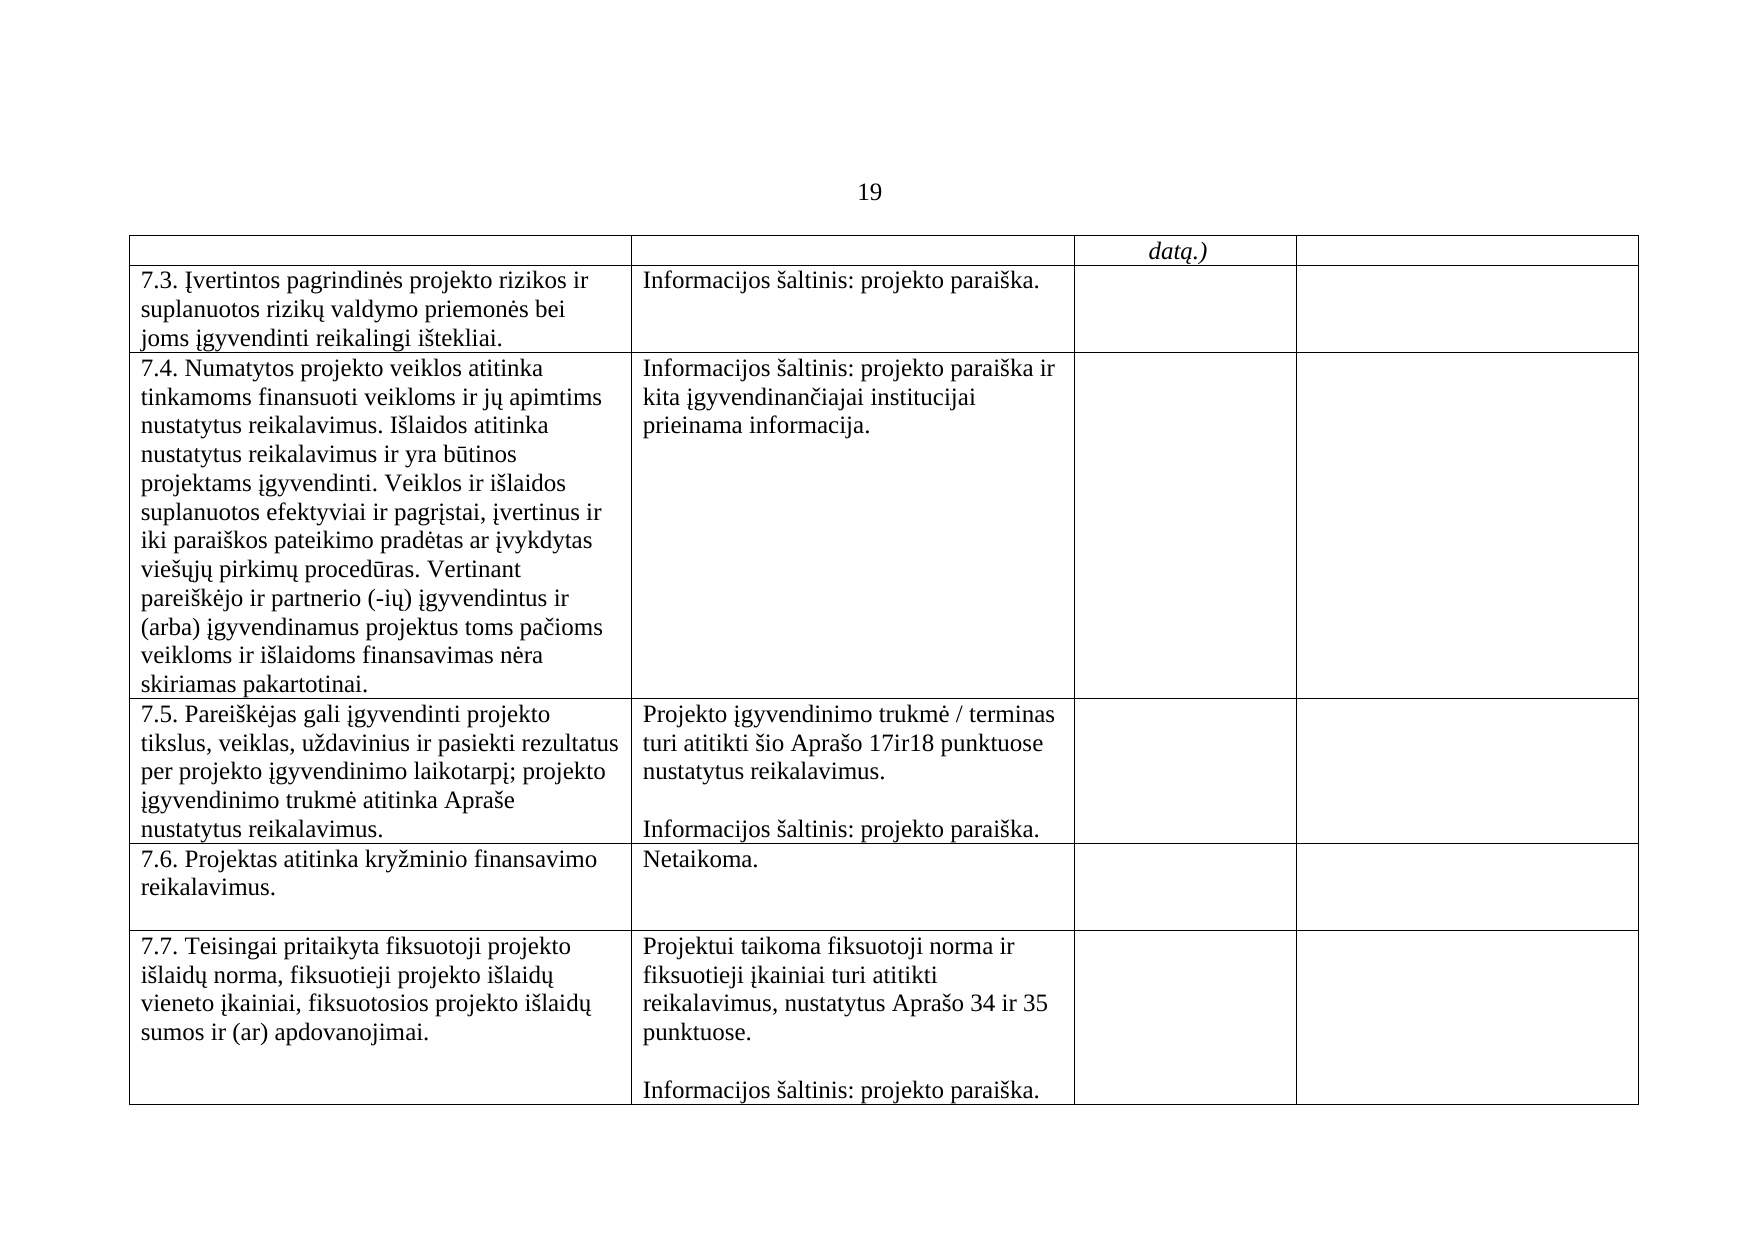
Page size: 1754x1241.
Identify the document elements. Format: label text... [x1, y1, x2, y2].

table_cell [1297, 931, 1638, 1103]
table_cell [632, 236, 1074, 264]
table_cell [1297, 844, 1638, 930]
table_cell [1075, 931, 1296, 1103]
table_cell Netaikoma. [632, 844, 1074, 930]
table_cell 7.7. Teisingai pritaikyta fiksuotoji projekto išlaidų norma, fiksuotieji projekto išlaidų vieneto įkainiai, fiksuotosios projekto išlaidų sumos ir (ar) apdovanojimai. [130, 931, 631, 1103]
table_cell [1297, 236, 1638, 264]
table_cell 7.6. Projektas atitinka kryžminio finansavimo reikalavimus. [130, 844, 631, 930]
table_cell [130, 236, 631, 264]
table_cell [1075, 266, 1296, 352]
table_cell [1075, 353, 1296, 698]
table_cell Informacijos šaltinis: projekto paraiška ir kita įgyvendinančiajai institucijai prieinama informacija. [632, 353, 1074, 698]
table_cell [1297, 353, 1638, 698]
table_cell Projektui taikoma fiksuotoji norma ir fiksuotieji įkainiai turi atitikti reikalavimus, nustatytus Aprašo 34 ir 35 punktuose. Informacijos šaltinis: projekto paraiška. [632, 931, 1074, 1103]
table_cell Informacijos šaltinis: projekto paraiška. [632, 266, 1074, 352]
table_cell 7.5. Pareiškėjas gali įgyvendinti projekto tikslus, veiklas, uždavinius ir pasiekti rezultatus per projekto įgyvendinimo laikotarpį; projekto įgyvendinimo trukmė atitinka Apraše nustatytus reikalavimus. [130, 699, 631, 843]
table_cell [1075, 844, 1296, 930]
table_cell Projekto įgyvendinimo trukmė / terminas turi atitikti šio Aprašo 17ir18 punktuose nustatytus reikalavimus. Informacijos šaltinis: projekto paraiška. [632, 699, 1074, 843]
table_cell [1075, 699, 1296, 843]
table_cell [1297, 266, 1638, 352]
table_cell [1297, 699, 1638, 843]
table_cell datą.) [1075, 236, 1296, 264]
table_cell 7.3. Įvertintos pagrindinės projekto rizikos ir suplanuotos rizikų valdymo priemonės bei joms įgyvendinti reikalingi ištekliai. [130, 266, 631, 352]
table_cell 7.4. Numatytos projekto veiklos atitinka tinkamoms finansuoti veikloms ir jų apimtims nustatytus reikalavimus. Išlaidos atitinka nustatytus reikalavimus ir yra būtinos projektams įgyvendinti. Veiklos ir išlaidos suplanuotos efektyviai ir pagrįstai, įvertinus ir iki paraiškos pateikimo pradėtas ar įvykdytas viešųjų pirkimų procedūras. Vertinant pareiškėjo ir partnerio (-ių) įgyvendintus ir (arba) įgyvendinamus projektus toms pačioms veikloms ir išlaidoms finansavimas nėra skiriamas pakartotinai. [130, 353, 631, 698]
